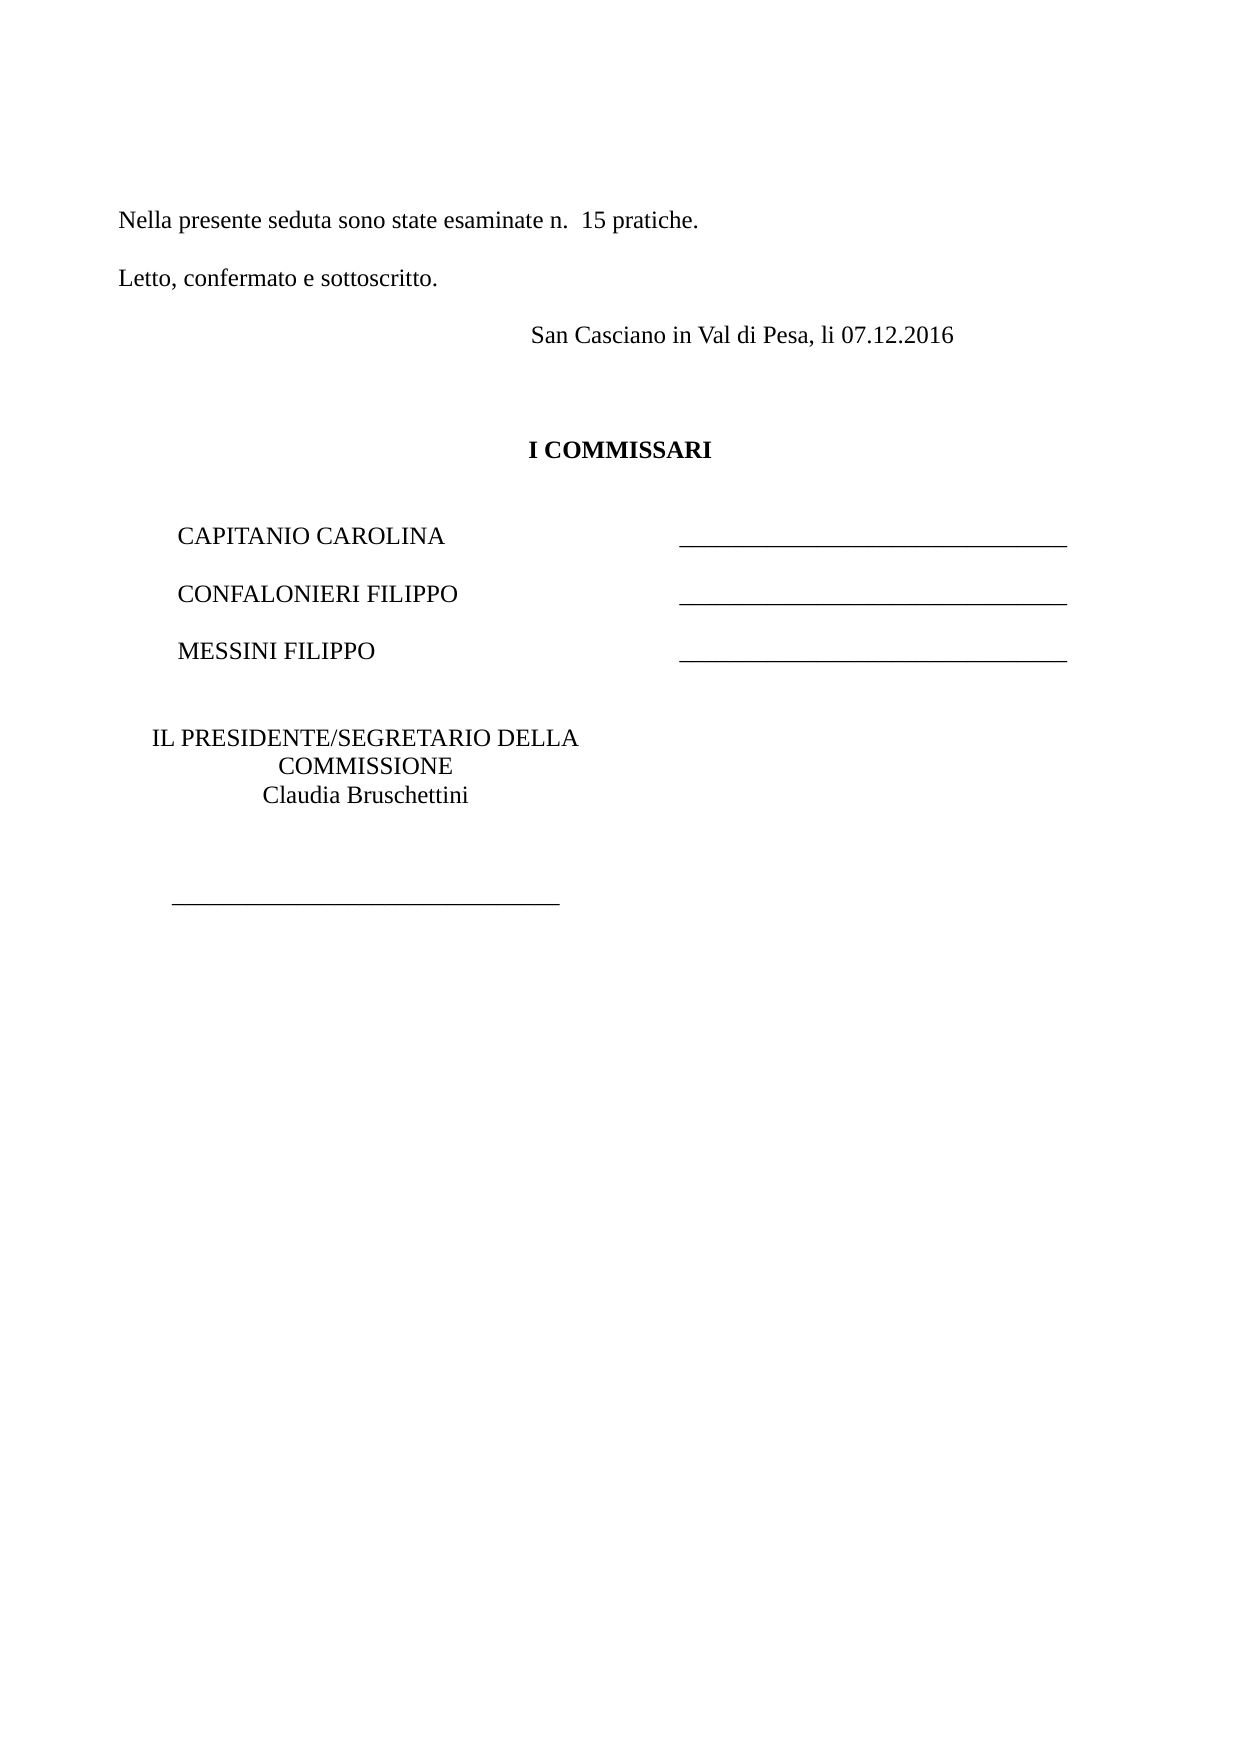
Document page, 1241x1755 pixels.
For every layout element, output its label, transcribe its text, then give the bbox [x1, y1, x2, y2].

table_cell _______________________________ [111, 879, 620, 929]
text MESSINI FILIPPO _______________________________ [177, 636, 1122, 665]
text San Casciano in Val di Pesa, li 07.12.2016 [118, 320, 1122, 349]
table_header [620, 723, 1129, 780]
table_cell Claudia Bruschettini [111, 780, 620, 830]
table_header IL PRESIDENTE/SEGRETARIO DELLA COMMISSIONE [111, 723, 620, 780]
text Letto, confermato e sottoscritto. [118, 263, 1122, 291]
table_cell [620, 879, 1129, 929]
table_cell [620, 780, 1129, 830]
table_cell [620, 830, 1129, 879]
text Nella presente seduta sono state esaminate n. 15 pratiche. [118, 205, 1122, 234]
text CONFALONIERI FILIPPO _______________________________ [177, 579, 1122, 608]
text CAPITANIO CAROLINA _______________________________ [177, 521, 1122, 550]
table_cell [111, 830, 620, 879]
text I COMMISSARI [118, 435, 1122, 464]
